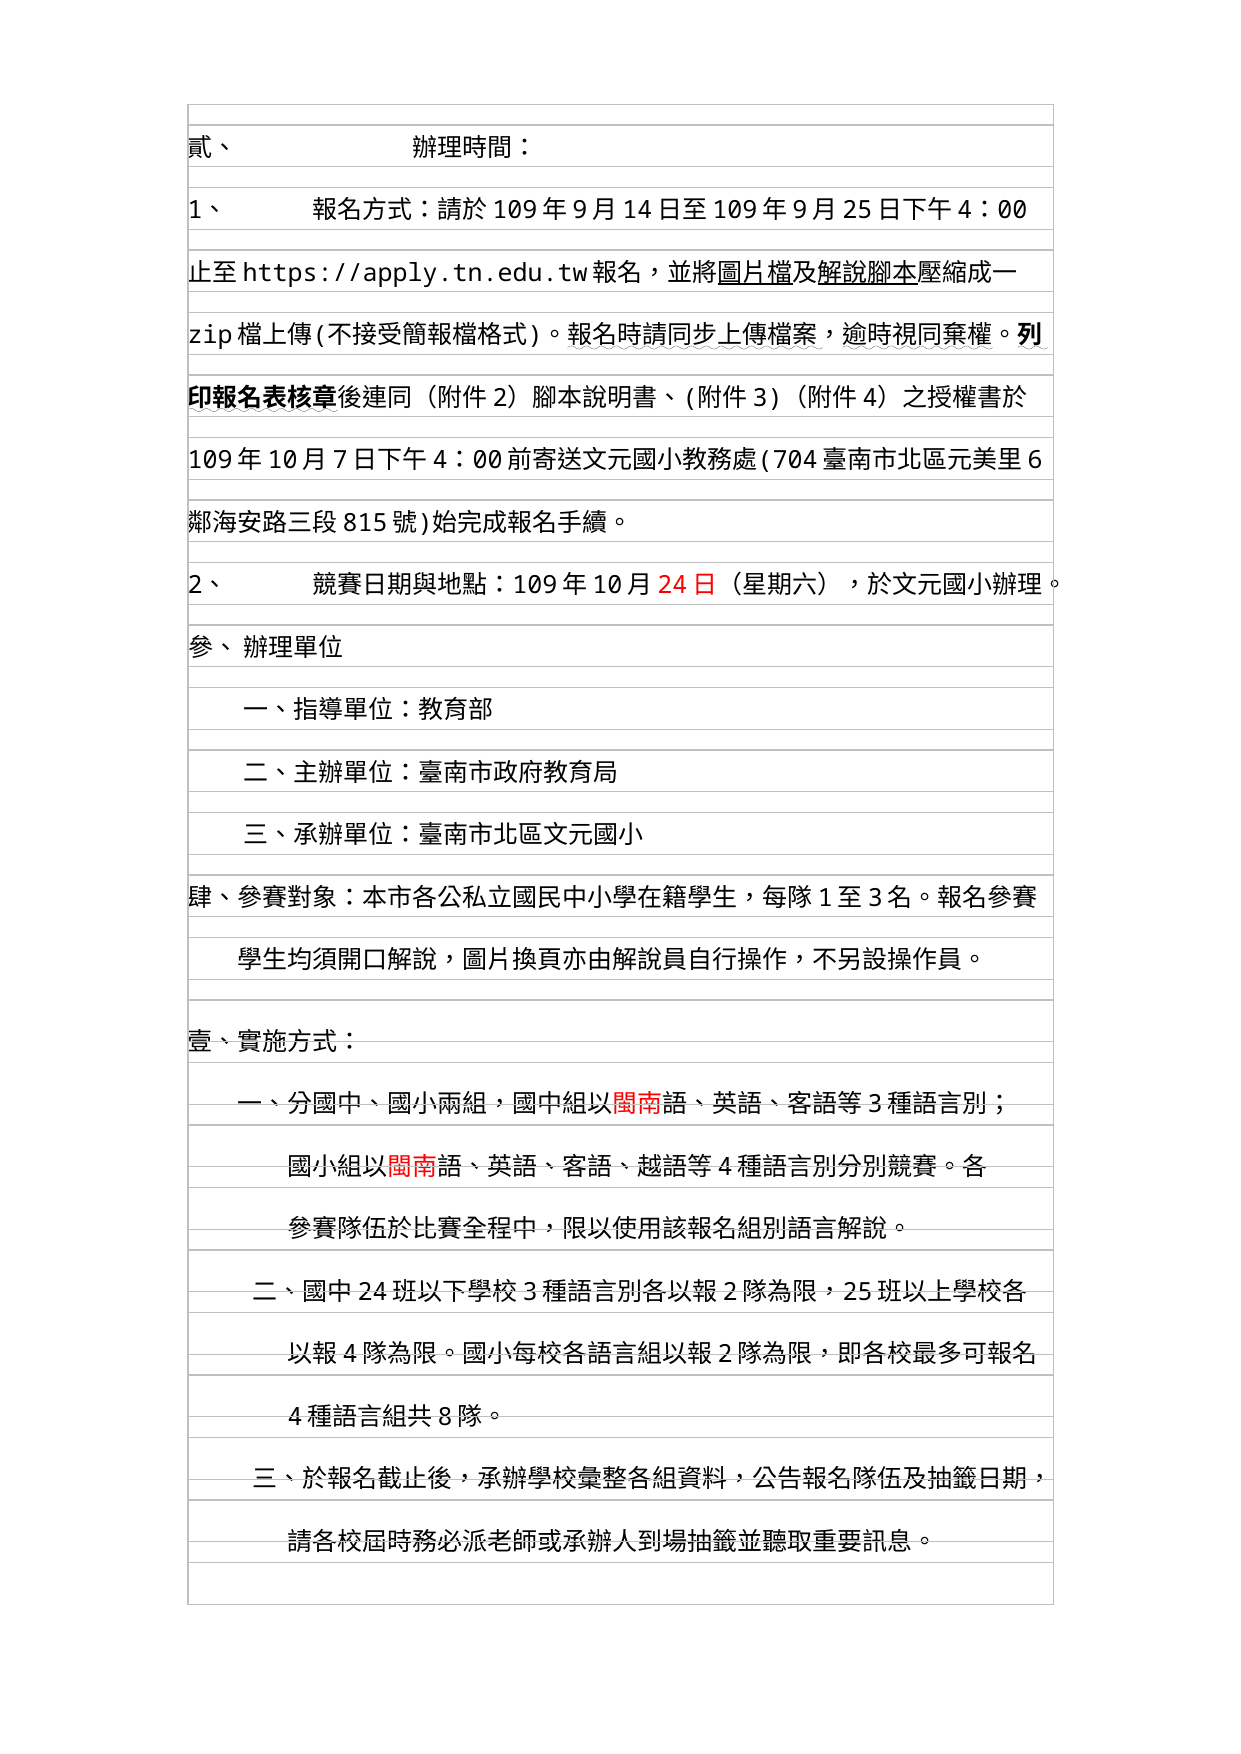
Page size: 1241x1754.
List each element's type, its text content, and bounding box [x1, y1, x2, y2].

text 二、國中24班以下學校3種語言別各以報2隊為限，25班以上學校各以報4隊為限。國小每校各語言組以報2隊為限，即各校最多可報名4種語言組共8隊。 [237, 1417, 1048, 1435]
list [189, 917, 1053, 937]
list 實施方式： [189, 1042, 1053, 1060]
text 二、國中24班以下學校3種語言別各以報2隊為限，25班以上學校各以報4隊為限。國小每校各語言組以報2隊為限，即各校最多可報名4種語言組共8隊。 [237, 1292, 1048, 1312]
text 一、分國中、國小兩組，國中組以閩南語、英語、客語等3種語言別；國小組以閩南語、英語、客語、越語等4種語言別分別競賽。各參賽隊伍於比賽全程中，限以使用該報名組別語言解說。 [237, 1063, 1003, 1104]
list 辦理單位 [189, 626, 1053, 666]
list [189, 355, 1048, 374]
list zip檔上傳(不接受簡報檔格式)。報名時請同步上傳檔案，逾時視同棄權。列 [189, 313, 1048, 354]
list 止至https://apply.tn.edu.tw報名，並將圖片檔及解說腳本壓縮成一 [189, 251, 1048, 291]
text [243, 667, 1053, 687]
list [189, 230, 1048, 249]
text 二、國中24班以下學校3種語言別各以報2隊為限，25班以上學校各以報4隊為限。國小每校各語言組以報2隊為限，即各校最多可報名4種語言組共8隊。 [237, 1376, 1048, 1416]
text 二、主辦單位：臺南市政府教育局 [243, 751, 1053, 791]
text 一、分國中、國小兩組，國中組以閩南語、英語、客語等3種語言別；國小組以閩南語、英語、客語、越語等4種語言別分別競賽。各參賽隊伍於比賽全程中，限以使用該報名組別語言解說。 [237, 1230, 1003, 1247]
text 一、分國中、國小兩組，國中組以閩南語、英語、客語等3種語言別；國小組以閩南語、英語、客語、越語等4種語言別分別競賽。各參賽隊伍於比賽全程中，限以使用該報名組別語言解說。 [237, 1126, 1003, 1166]
text 二、國中24班以下學校3種語言別各以報2隊為限，25班以上學校各以報4隊為限。國小每校各語言組以報2隊為限，即各校最多可報名4種語言組共8隊。 [237, 1251, 1048, 1291]
list 109年10月7日下午4：00前寄送文元國小教務處(704臺南市北區元美里6 [189, 438, 1048, 479]
text [243, 730, 1053, 749]
text 二、國中24班以下學校3種語言別各以報2隊為限，25班以上學校各以報4隊為限。國小每校各語言組以報2隊為限，即各校最多可報名4種語言組共8隊。 [237, 1313, 1048, 1354]
list [189, 292, 1048, 312]
text 三、承辦單位：臺南市北區文元國小 [243, 813, 1053, 854]
list 鄰海安路三段815號)始完成報名手續。 [189, 501, 1048, 541]
list 學生均須開口解說，圖片換頁亦由解說員自行操作，不另設操作員。 [189, 938, 1053, 979]
text 三、於報名截止後，承辦學校彙整各組資料，公告報名隊伍及抽籤日期，請各校屆時務必派老師或承辦人到場抽籤並聽取重要訊息。 [237, 1480, 1048, 1499]
list 報名方式：請於109年9月14日至109年9月25日下午4：00 [189, 188, 1048, 229]
list 印報名表核章後連同（附件2）腳本說明書、(附件3)（附件4）之授權書於 [189, 376, 1048, 416]
text 一、分國中、國小兩組，國中組以閩南語、英語、客語等3種語言別；國小組以閩南語、英語、客語、越語等4種語言別分別競賽。各參賽隊伍於比賽全程中，限以使用該報名組別語言解說。 [237, 1167, 1003, 1187]
list [189, 855, 1053, 874]
text 一、指導單位：教育部 [243, 688, 1053, 729]
list 參賽對象：本市各公私立國民中小學在籍學生，每隊1至3名。報名參賽 [189, 876, 1053, 916]
list 競賽日期與地點：109年10月24日（星期六），於文元國小辦理。 [189, 542, 1053, 562]
list [189, 105, 1053, 124]
list 辦理時間： [189, 126, 1053, 166]
text 一、分國中、國小兩組，國中組以閩南語、英語、客語等3種語言別；國小組以閩南語、英語、客語、越語等4種語言別分別競賽。各參賽隊伍於比賽全程中，限以使用該報名組別語言解說。 [237, 1105, 1003, 1124]
text [243, 792, 1053, 812]
text 一、分國中、國小兩組，國中組以閩南語、英語、客語等3種語言別；國小組以閩南語、英語、客語、越語等4種語言別分別競賽。各參賽隊伍於比賽全程中，限以使用該報名組別語言解說。 [237, 1188, 1003, 1229]
list 競賽日期與地點：109年10月24日（星期六），於文元國小辦理。 [189, 563, 1053, 604]
list [189, 480, 1048, 499]
text 二、國中24班以下學校3種語言別各以報2隊為限，25班以上學校各以報4隊為限。國小每校各語言組以報2隊為限，即各校最多可報名4種語言組共8隊。 [237, 1355, 1048, 1374]
list [189, 605, 1053, 624]
list 實施方式： [189, 1001, 1053, 1041]
text 三、於報名截止後，承辦學校彙整各組資料，公告報名隊伍及抽籤日期，請各校屆時務必派老師或承辦人到場抽籤並聽取重要訊息。 [237, 1542, 1048, 1560]
list [189, 167, 1048, 187]
list [189, 417, 1048, 437]
text 三、於報名截止後，承辦學校彙整各組資料，公告報名隊伍及抽籤日期，請各校屆時務必派老師或承辦人到場抽籤並聽取重要訊息。 [237, 1501, 1048, 1541]
text 三、於報名截止後，承辦學校彙整各組資料，公告報名隊伍及抽籤日期，請各校屆時務必派老師或承辦人到場抽籤並聽取重要訊息。 [237, 1438, 1048, 1479]
